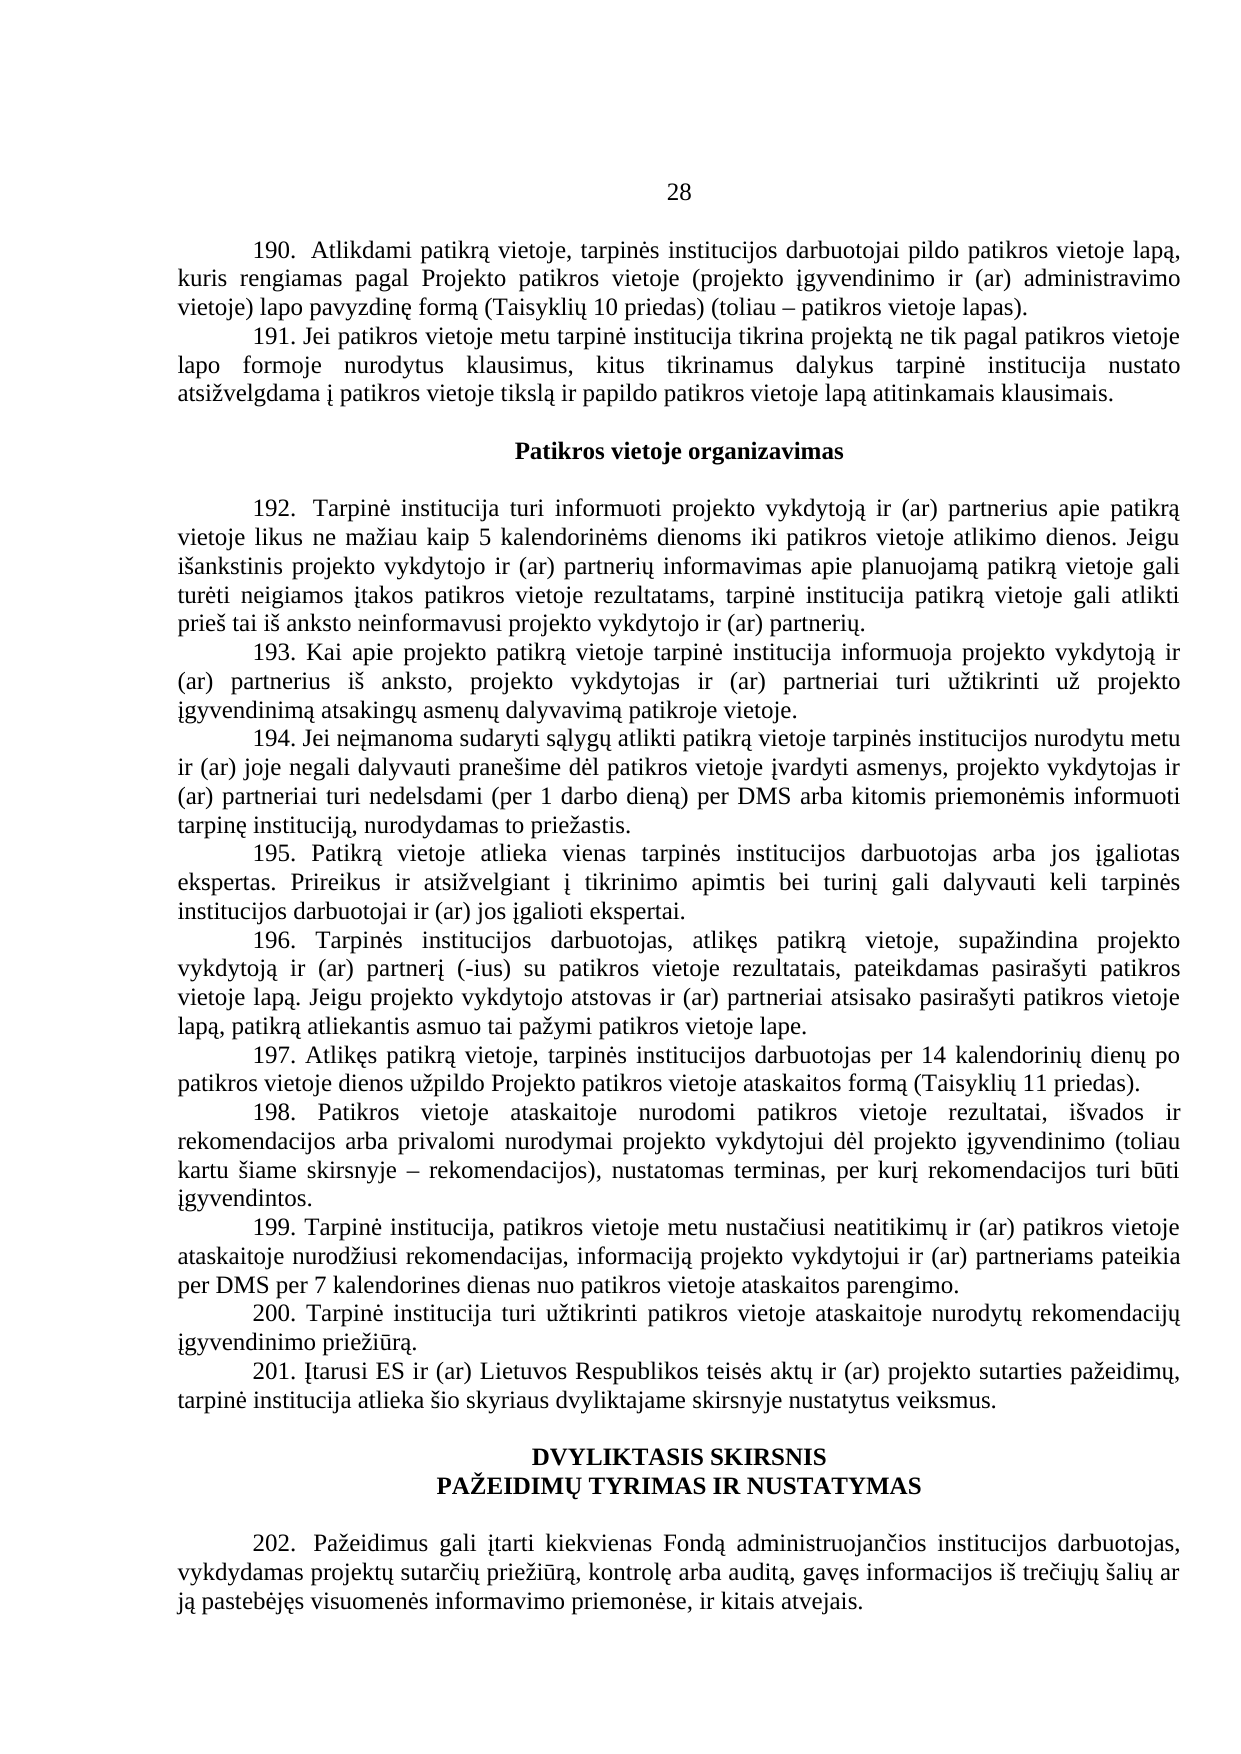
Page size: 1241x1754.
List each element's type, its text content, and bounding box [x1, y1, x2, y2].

text Patikros vietoje organizavimas [177, 436, 1181, 465]
text 193. Kai apie projekto patikrą vietoje tarpinė institucija informuoja projekto vykdytoją ir (ar) partnerius iš anksto, projekto vykdytojas ir (ar) partneriai turi užtikrinti už projekto įgyvendinimą atsakingų asmenų dalyvavimą patikroje vietoje. [177, 637, 1181, 723]
text 191. Jei patikros vietoje metu tarpinė institucija tikrina projektą ne tik pagal patikros vietoje lapo formoje nurodytus klausimus, kitus tikrinamus dalykus tarpinė institucija nustato atsižvelgdama į patikros vietoje tikslą ir papildo patikros vietoje lapą atitinkamais klausimais. [177, 321, 1181, 407]
text 192. Tarpinė institucija turi informuoti projekto vykdytoją ir (ar) partnerius apie patikrą vietoje likus ne mažiau kaip 5 kalendorinėms dienoms iki patikros vietoje atlikimo dienos. Jeigu išankstinis projekto vykdytojo ir (ar) partnerių informavimas apie planuojamą patikrą vietoje gali turėti neigiamos įtakos patikros vietoje rezultatams, tarpinė institucija patikrą vietoje gali atlikti prieš tai iš anksto neinformavusi projekto vykdytojo ir (ar) partnerių. [177, 493, 1181, 637]
text 198. Patikros vietoje ataskaitoje nurodomi patikros vietoje rezultatai, išvados ir rekomendacijos arba privalomi nurodymai projekto vykdytojui dėl projekto įgyvendinimo (toliau kartu šiame skirsnyje – rekomendacijos), nustatomas terminas, per kurį rekomendacijos turi būti įgyvendintos. [177, 1097, 1181, 1212]
text 190. Atlikdami patikrą vietoje, tarpinės institucijos darbuotojai pildo patikros vietoje lapą, kuris rengiamas pagal Projekto patikros vietoje (projekto įgyvendinimo ir (ar) administravimo vietoje) lapo pavyzdinę formą (Taisyklių 10 priedas) (toliau – patikros vietoje lapas). [177, 235, 1181, 321]
text 196. Tarpinės institucijos darbuotojas, atlikęs patikrą vietoje, supažindina projekto vykdytoją ir (ar) partnerį (-ius) su patikros vietoje rezultatais, pateikdamas pasirašyti patikros vietoje lapą. Jeigu projekto vykdytojo atstovas ir (ar) partneriai atsisako pasirašyti patikros vietoje lapą, patikrą atliekantis asmuo tai pažymi patikros vietoje lape. [177, 925, 1181, 1040]
text DVYLIKTASIS SKIRSNIS [177, 1442, 1181, 1471]
text 199. Tarpinė institucija, patikros vietoje metu nustačiusi neatitikimų ir (ar) patikros vietoje ataskaitoje nurodžiusi rekomendacijas, informaciją projekto vykdytojui ir (ar) partneriams pateikia per DMS per 7 kalendorines dienas nuo patikros vietoje ataskaitos parengimo. [177, 1212, 1181, 1298]
text PAŽEIDIMŲ TYRIMAS IR NUSTATYMAS [177, 1471, 1181, 1500]
text 202. Pažeidimus gali įtarti kiekvienas Fondą administruojančios institucijos darbuotojas, vykdydamas projektų sutarčių priežiūrą, kontrolę arba auditą, gavęs informacijos iš trečiųjų šalių ar ją pastebėjęs visuomenės informavimo priemonėse, ir kitais atvejais. [177, 1528, 1181, 1615]
text 197. Atlikęs patikrą vietoje, tarpinės institucijos darbuotojas per 14 kalendorinių dienų po patikros vietoje dienos užpildo Projekto patikros vietoje ataskaitos formą (Taisyklių 11 priedas). [177, 1040, 1181, 1097]
text 201. Įtarusi ES ir (ar) Lietuvos Respublikos teisės aktų ir (ar) projekto sutarties pažeidimų, tarpinė institucija atlieka šio skyriaus dvyliktajame skirsnyje nustatytus veiksmus. [177, 1356, 1181, 1413]
text 200. Tarpinė institucija turi užtikrinti patikros vietoje ataskaitoje nurodytų rekomendacijų įgyvendinimo priežiūrą. [177, 1298, 1181, 1356]
text 194. Jei neįmanoma sudaryti sąlygų atlikti patikrą vietoje tarpinės institucijos nurodytu metu ir (ar) joje negali dalyvauti pranešime dėl patikros vietoje įvardyti asmenys, projekto vykdytojas ir (ar) partneriai turi nedelsdami (per 1 darbo dieną) per DMS arba kitomis priemonėmis informuoti tarpinę instituciją, nurodydamas to priežastis. [177, 723, 1181, 838]
text 195. Patikrą vietoje atlieka vienas tarpinės institucijos darbuotojas arba jos įgaliotas ekspertas. Prireikus ir atsižvelgiant į tikrinimo apimtis bei turinį gali dalyvauti keli tarpinės institucijos darbuotojai ir (ar) jos įgalioti ekspertai. [177, 838, 1181, 925]
